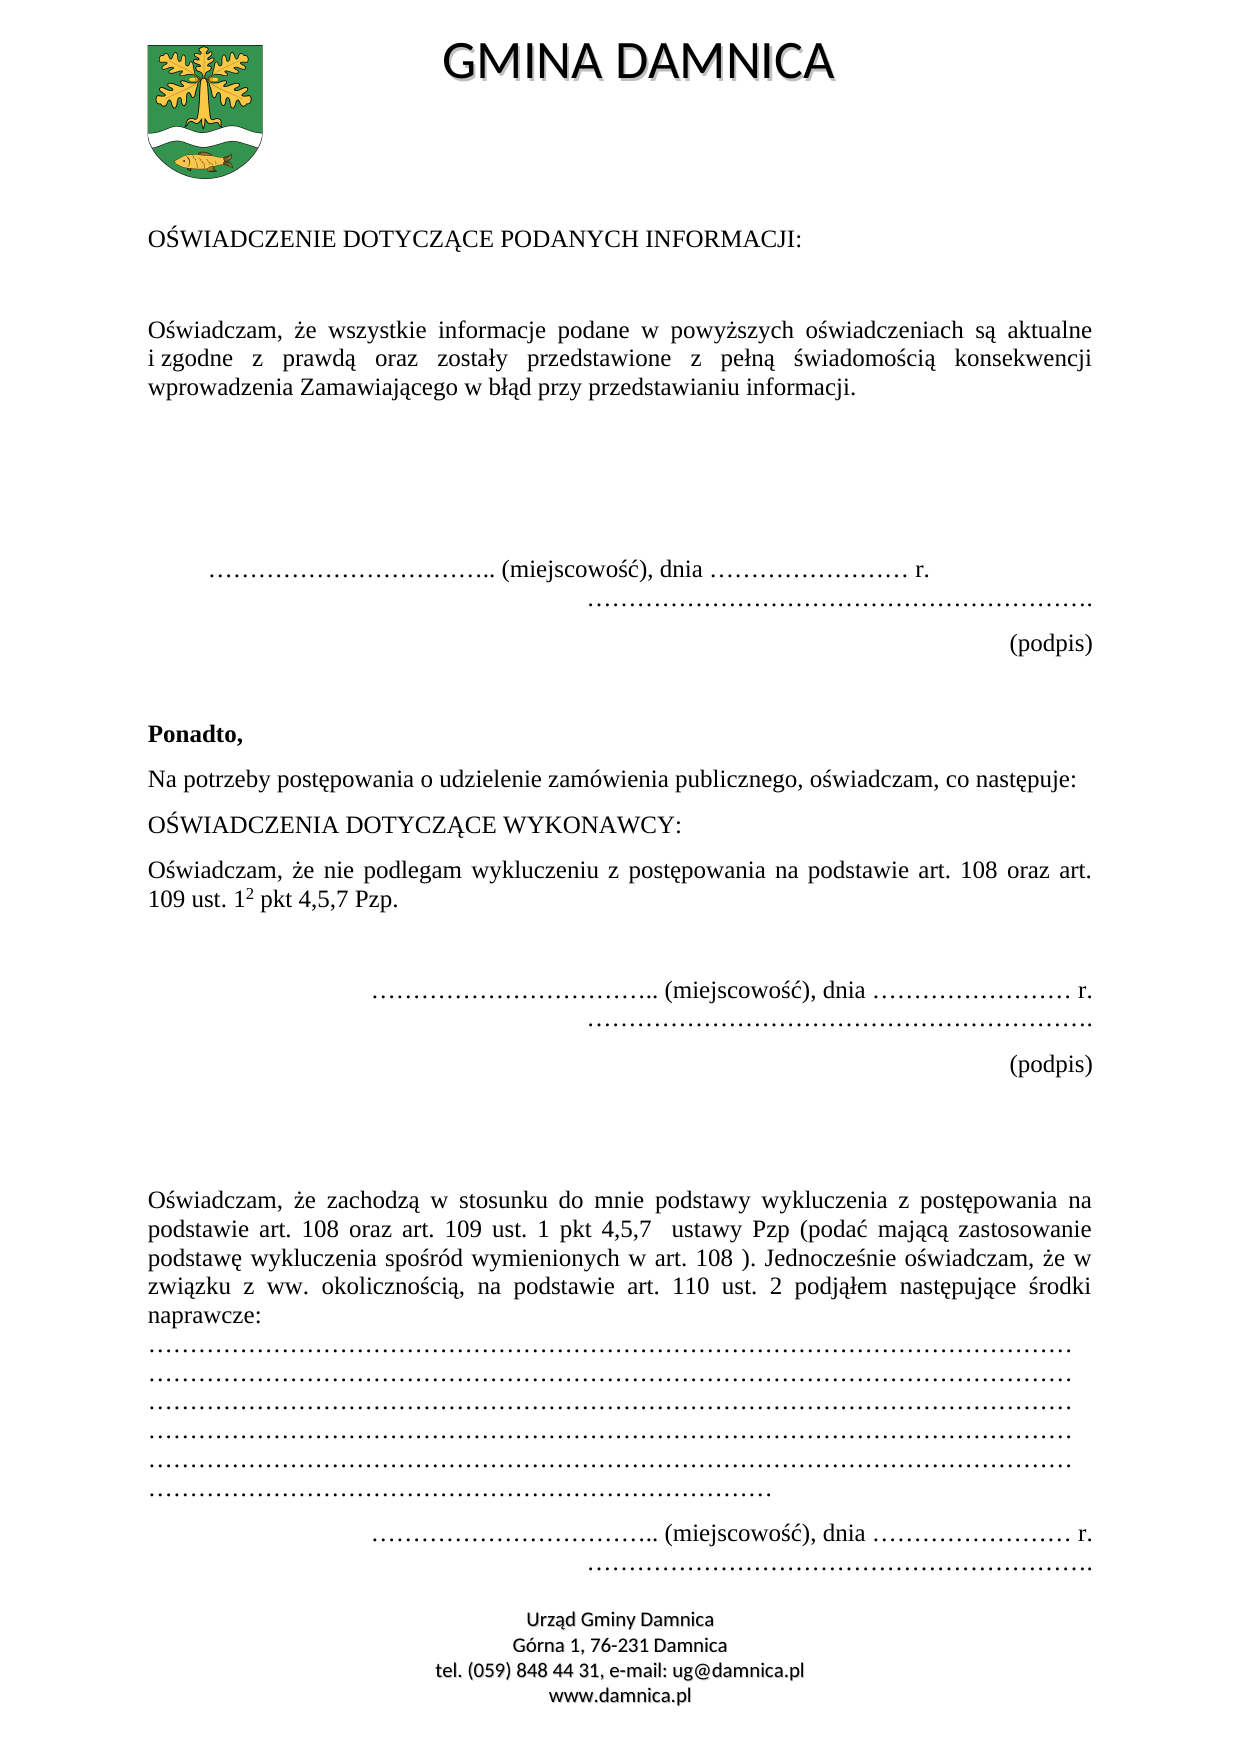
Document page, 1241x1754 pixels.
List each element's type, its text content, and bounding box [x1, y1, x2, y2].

text Oświadczam, że wszystkie informacje podane w powyższych oświadczeniach są aktualne i zgodne z prawdą oraz zostały przedstawione z pełną świadomością konsekwencji wprowadzenia Zamawiającego w błąd przy przedstawianiu informacji. [148, 315, 1093, 401]
text Oświadczam, że zachodzą w stosunku do mnie podstawy wykluczenia z postępowania na podstawie art. 108 oraz art. 109 ust. 1 pkt 4,5,7 ustawy Pzp (podać mającą zastosowanie podstawę wykluczenia spośród wymienionych w art. 108 ). Jednocześnie oświadczam, że w związku z ww. okolicznością, na podstawie art. 110 ust. 2 podjąłem następujące środki naprawcze: ……………………………………………………………………………………………………………………………………………………………………………………………………………………………………………………………………………………………………………………………………………………………………………………………………………………………………………………………………………………………………………………………………………………………………………… [148, 1185, 1093, 1501]
text …………………………….. (miejscowość), dnia …………………… r. ……………………………………………………. [148, 975, 1093, 1032]
text (podpis) [148, 628, 1093, 657]
text …………………………….. (miejscowość), dnia …………………… r. ……………………………………………………. [148, 554, 1093, 611]
text …………………………….. (miejscowość), dnia …………………… r. ……………………………………………………. [148, 1518, 1093, 1576]
text Oświadczam, że nie podlegam wykluczeniu z postępowania na podstawie art. 108 oraz art. 109 ust. 12 pkt 4,5,7 Pzp. [148, 855, 1093, 913]
text OŚWIADCZENIE DOTYCZĄCE PODANYCH INFORMACJI: [148, 224, 1093, 253]
text (podpis) [148, 1049, 1093, 1078]
text Ponadto, [148, 719, 1093, 748]
text OŚWIADCZENIA DOTYCZĄCE WYKONAWCY: [148, 810, 1093, 838]
text Na potrzeby postępowania o udzielenie zamówienia publicznego, oświadczam, co następuje: [148, 764, 1093, 793]
